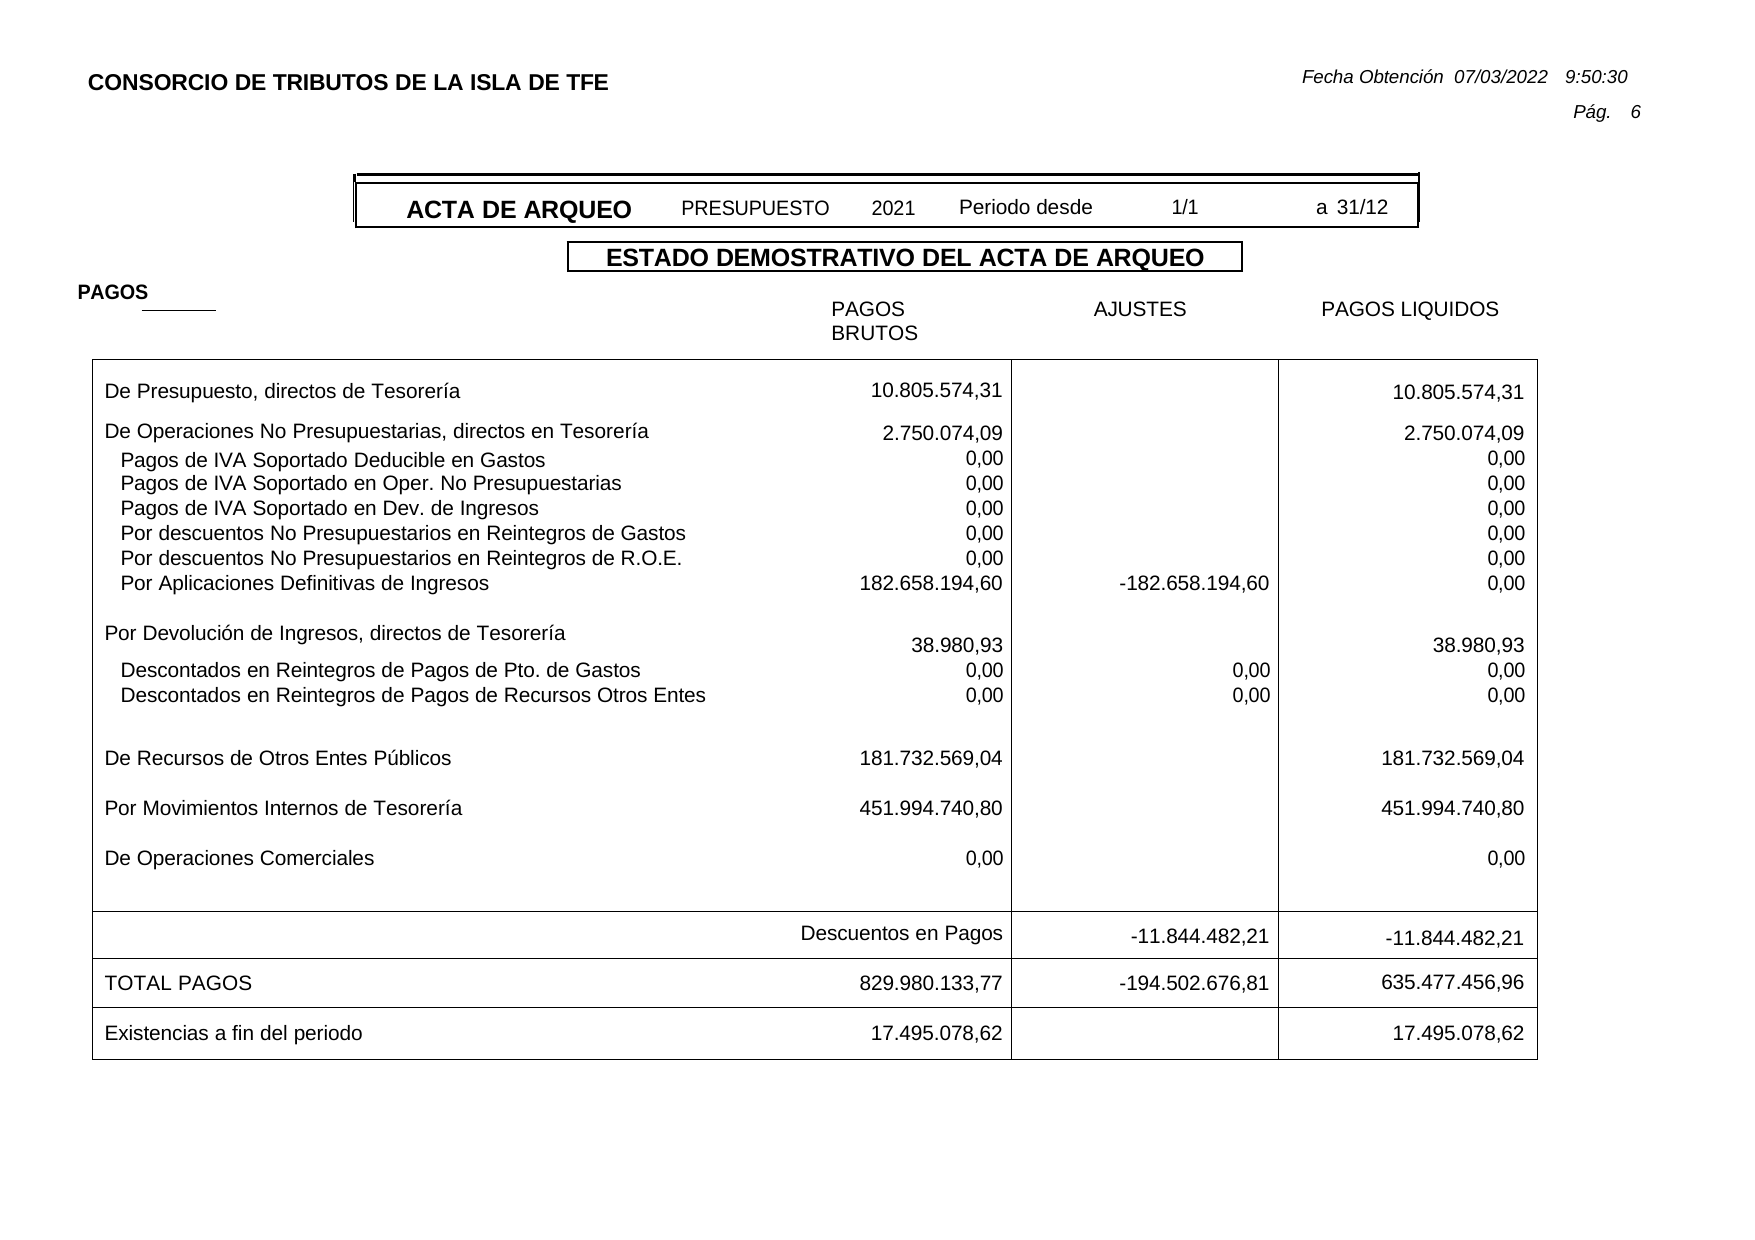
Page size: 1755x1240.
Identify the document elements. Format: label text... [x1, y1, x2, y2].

table_cell 17.495.078,62 [1279, 1008, 1537, 1059]
table_cell Descontados en Reintegros de Pagos de Recursos Otros Entes [93, 684, 754, 727]
table_cell 0,00 [754, 446, 1011, 472]
table_cell Por Movimientos Internos de Tesorería [93, 784, 754, 834]
table_cell Por Devolución de Ingresos, directos de Tesorería [93, 609, 754, 659]
table_cell De Operaciones Comerciales [93, 834, 754, 911]
table_cell -11.844.482,21 [1279, 912, 1537, 958]
table_cell 0,00 [754, 496, 1011, 521]
table_cell [1012, 1008, 1278, 1059]
table_cell TOTAL PAGOS [93, 959, 754, 1007]
table_cell 0,00 [754, 521, 1011, 546]
table_cell Por Aplicaciones Definitivas de Ingresos [93, 571, 754, 609]
table_cell 0,00 [1279, 659, 1537, 684]
table_cell 182.658.194,60 [754, 571, 1011, 609]
table_cell 0,00 [1279, 571, 1537, 609]
table_cell 0,00 [754, 684, 1011, 727]
table_header De Presupuesto, directos de Tesorería [93, 360, 754, 412]
table_cell Descontados en Reintegros de Pagos de Pto. de Gastos [93, 659, 754, 684]
table_cell Existencias a fin del periodo [93, 1008, 754, 1059]
table_cell Pagos de IVA Soportado Deducible en Gastos [93, 446, 754, 472]
table_cell 0,00 [754, 546, 1011, 571]
table_cell 0,00 [1279, 684, 1537, 727]
table_cell 38.980,93 [754, 609, 1011, 659]
table_cell Pagos de IVA Soportado en Dev. de Ingresos [93, 496, 754, 521]
table_cell [1012, 609, 1278, 659]
table_cell 829.980.133,77 [754, 959, 1011, 1007]
table_cell Pagos de IVA Soportado en Oper. No Presupuestarias [93, 472, 754, 496]
table_cell 2.750.074,09 [1279, 412, 1537, 446]
text PAGOS LIQUIDOS [1321, 297, 1654, 321]
table_cell De Recursos de Otros Entes Públicos [93, 728, 754, 784]
table_cell 0,00 [754, 659, 1011, 684]
table_cell Por descuentos No Presupuestarios en Reintegros de R.O.E. [93, 546, 754, 571]
text AJUSTES [1093, 297, 1187, 321]
table_cell 0,00 [1012, 684, 1278, 911]
table_cell 17.495.078,62 [754, 1008, 1011, 1059]
table_header 10.805.574,31 [1279, 360, 1537, 412]
text ACTA DE ARQUEO PRESUPUESTO 2021 Periodo desde 1/1 a 31/12 [406, 192, 1417, 223]
table_cell Por descuentos No Presupuestarios en Reintegros de Gastos [93, 521, 754, 546]
table_cell 0,00 [1279, 446, 1537, 472]
table_cell 0,00 [1279, 546, 1537, 571]
table_cell 0,00 [1279, 521, 1537, 546]
table_header -182.658.194,60 [1012, 360, 1278, 609]
table_cell 38.980,93 [1279, 609, 1537, 659]
table_cell 0,00 [754, 834, 1011, 911]
text [357, 184, 1417, 226]
text PAGOS BRUTOS [831, 297, 997, 345]
table_cell 181.732.569,04 [754, 728, 1011, 784]
table_cell 451.994.740,80 [754, 784, 1011, 834]
table_cell Descuentos en Pagos [93, 912, 1011, 958]
table_cell 0,00 [754, 472, 1011, 496]
text ESTADO DEMOSTRATIVO DEL ACTA DE ARQUEO [606, 245, 1241, 270]
table_cell -194.502.676,81 [1012, 959, 1278, 1007]
table_cell 635.477.456,96 [1279, 959, 1537, 1007]
table_cell 0,00 [1279, 834, 1537, 911]
table_cell 0,00 [1279, 496, 1537, 521]
table_cell 2.750.074,09 [754, 412, 1011, 446]
table_cell -11.844.482,21 [1012, 912, 1278, 958]
table_header 10.805.574,31 [754, 360, 1011, 412]
table_cell De Operaciones No Presupuestarias, directos en Tesorería [93, 412, 754, 446]
table_cell 0,00 [1279, 472, 1537, 496]
table_cell 0,00 [1012, 659, 1278, 684]
table_cell 451.994.740,80 [1279, 784, 1537, 834]
table_cell 181.732.569,04 [1279, 728, 1537, 784]
text PAGOS [77, 280, 152, 304]
